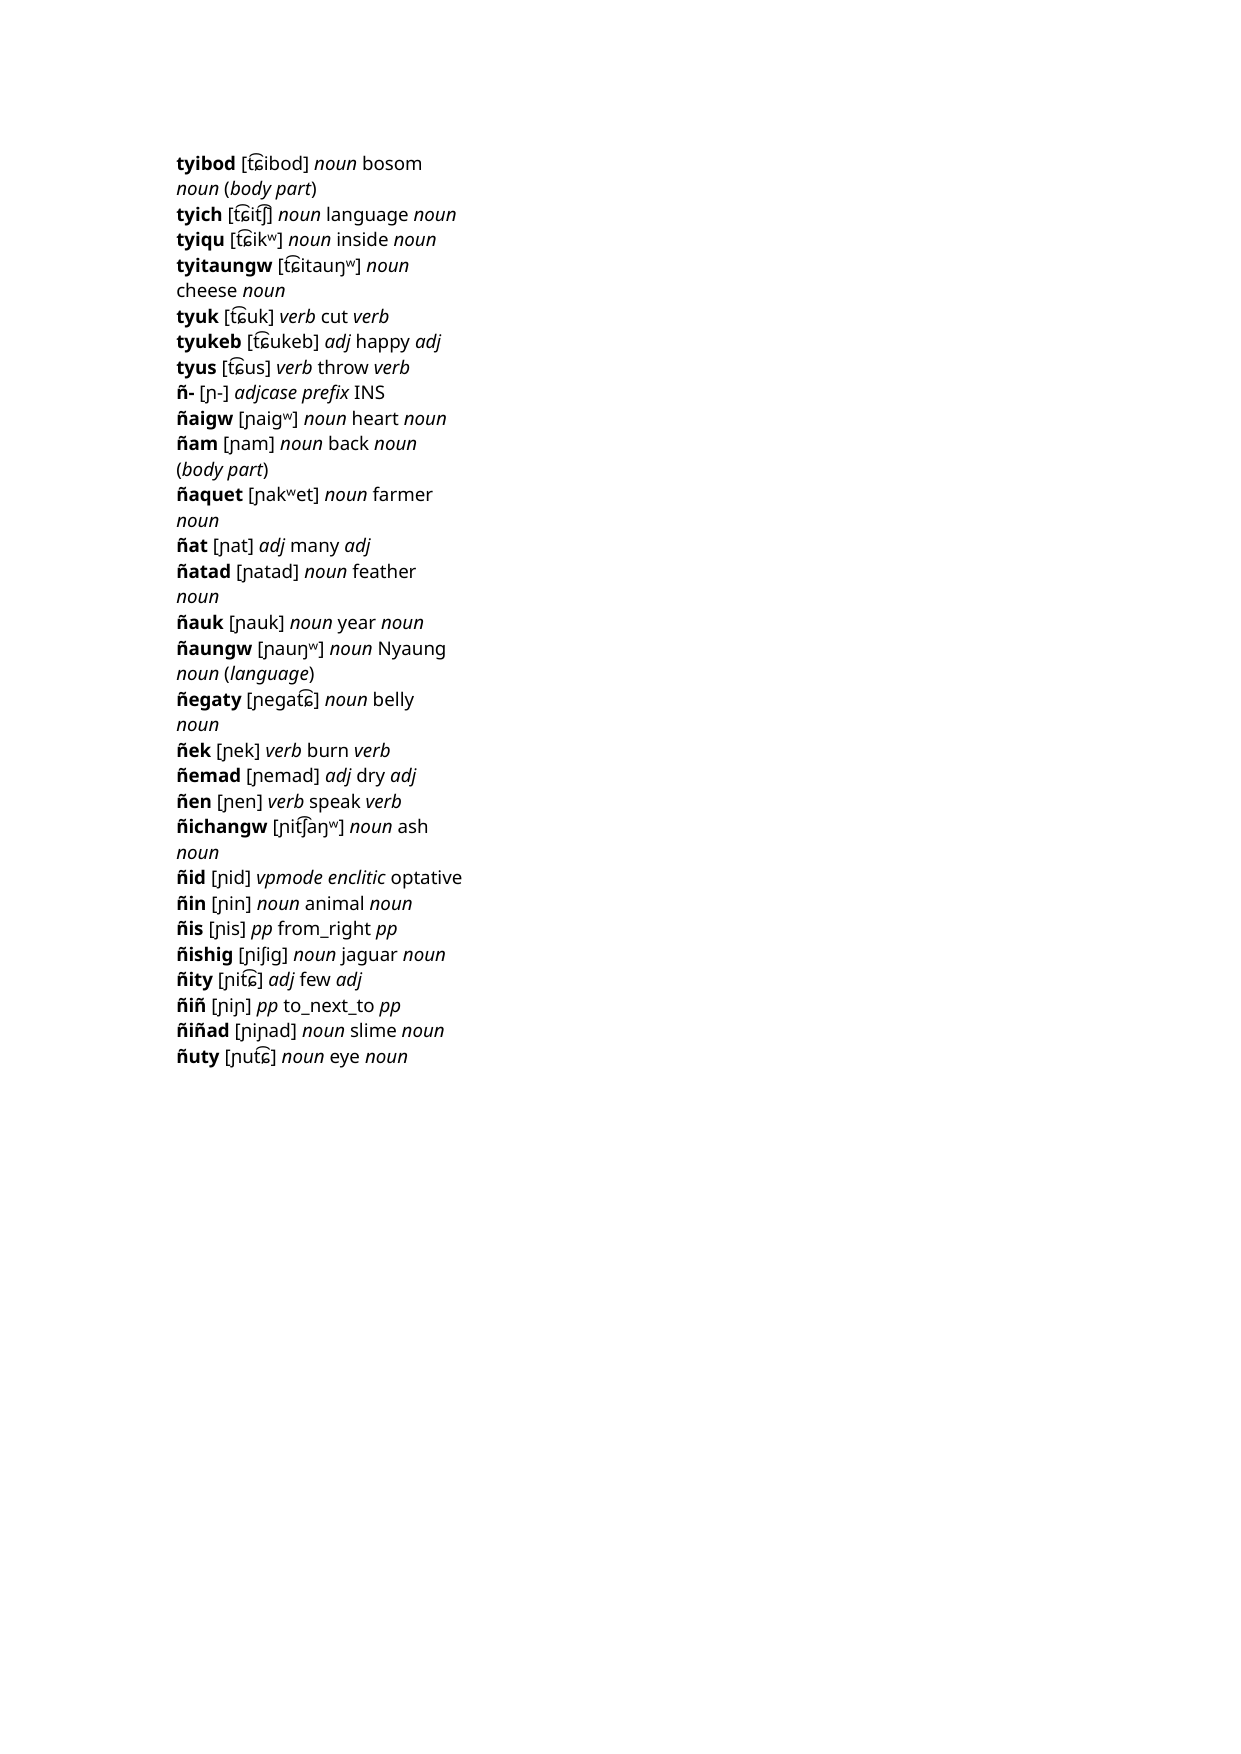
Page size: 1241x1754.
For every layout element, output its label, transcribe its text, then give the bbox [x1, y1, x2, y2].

text ñ- [ɲ-] adjcase prefix INS [176, 380, 463, 405]
text ñam [ɲam] noun back noun (body part) [176, 431, 463, 482]
text ñek [ɲek] verb burn verb [176, 737, 463, 762]
text ñen [ɲen] verb speak verb [176, 788, 463, 813]
text ñiñ [ɲiɲ] pp to_next_to pp [176, 992, 463, 1018]
text ñis [ɲis] pp from_right pp [176, 916, 463, 941]
text tyuk [t͡ɕuk] verb cut verb [176, 303, 463, 329]
text ñaquet [ɲakʷet] noun farmer noun [176, 482, 463, 533]
text ñichangw [ɲit͡ʃaŋʷ] noun ash noun [176, 813, 463, 864]
text tyich [t͡ɕit͡ʃ] noun language noun [176, 201, 463, 227]
text ñat [ɲat] adj many adj [176, 533, 463, 558]
text ñaigw [ɲaiɡʷ] noun heart noun [176, 405, 463, 431]
text tyus [t͡ɕus] verb throw verb [176, 354, 463, 380]
text ñid [ɲid] vpmode enclitic optative [176, 864, 463, 890]
text ñemad [ɲemad] adj dry adj [176, 762, 463, 788]
text tyibod [t͡ɕibod] noun bosom noun (body part) [176, 150, 463, 201]
text tyitaungw [t͡ɕitauŋʷ] noun cheese noun [176, 252, 463, 303]
text ñishig [ɲiʃiɡ] noun jaguar noun [176, 941, 463, 967]
text tyiqu [t͡ɕikʷ] noun inside noun [176, 227, 463, 252]
text ñatad [ɲatad] noun feather noun [176, 558, 463, 609]
text ñauk [ɲauk] noun year noun [176, 609, 463, 635]
text ñity [ɲit͡ɕ] adj few adj [176, 967, 463, 992]
text ñuty [ɲut͡ɕ] noun eye noun [176, 1043, 463, 1069]
text ñaungw [ɲauŋʷ] noun Nyaung noun (language) [176, 635, 463, 686]
text ñegaty [ɲeɡat͡ɕ] noun belly noun [176, 686, 463, 737]
text ñiñad [ɲiɲad] noun slime noun [176, 1018, 463, 1043]
text ñin [ɲin] noun animal noun [176, 890, 463, 916]
text tyukeb [t͡ɕukeb] adj happy adj [176, 329, 463, 354]
